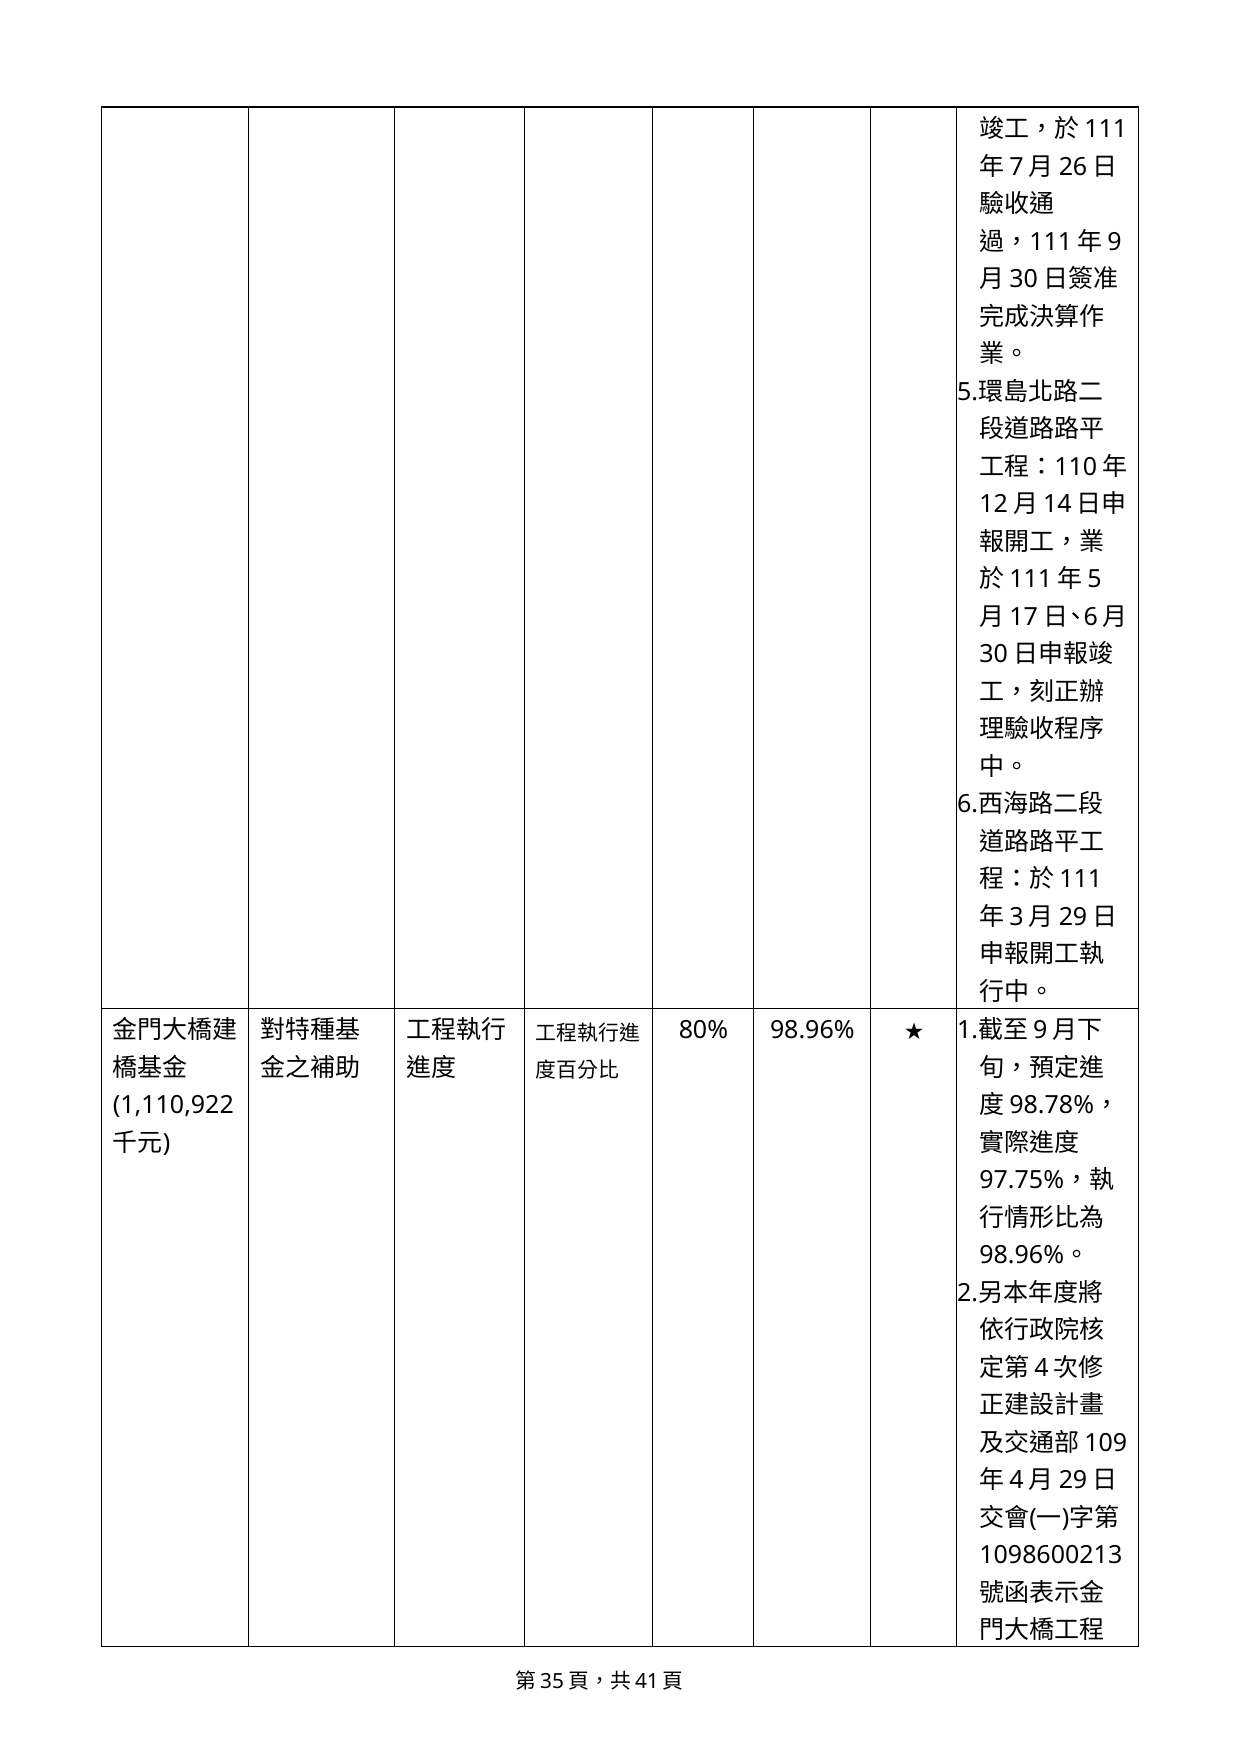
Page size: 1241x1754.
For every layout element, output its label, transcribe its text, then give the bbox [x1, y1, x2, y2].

table_cell 98.96% [754, 1009, 870, 1646]
table_cell 工程執行進度 [395, 1009, 524, 1646]
table_cell [754, 108, 870, 1007]
table_cell 80% [653, 1009, 753, 1646]
table_cell 金門大橋建橋基金(1,110,922千元) [102, 1009, 248, 1646]
table_cell 竣工，於111年7月26日驗收通過，111年9月30日簽准完成決算作業。 5.環島北路二段道路路平工程：110年12月14日申報開工，業於111年5月17日、6月30日申報竣工，刻正辦理驗收程序中。 6.西海路二段道路路平工程：於111年3月29日申報開工執行中。 [957, 108, 1138, 1007]
table_cell [525, 108, 652, 1007]
table_cell 工程執行進度百分比 [525, 1009, 652, 1646]
table_cell [395, 108, 524, 1007]
table_cell [653, 108, 753, 1007]
table_cell ★ [871, 1009, 956, 1646]
table_cell [871, 108, 956, 1007]
table_cell 1.截至9月下旬，預定進度98.78%，實際進度97.75%，執行情形比為98.96%。 2.另本年度將依行政院核定第4次修正建設計畫及交通部109年4月29日交會(一)字第1098600213號函表示金門大橋工程 [957, 1009, 1138, 1646]
table_cell 對特種基金之補助 [249, 1009, 394, 1646]
